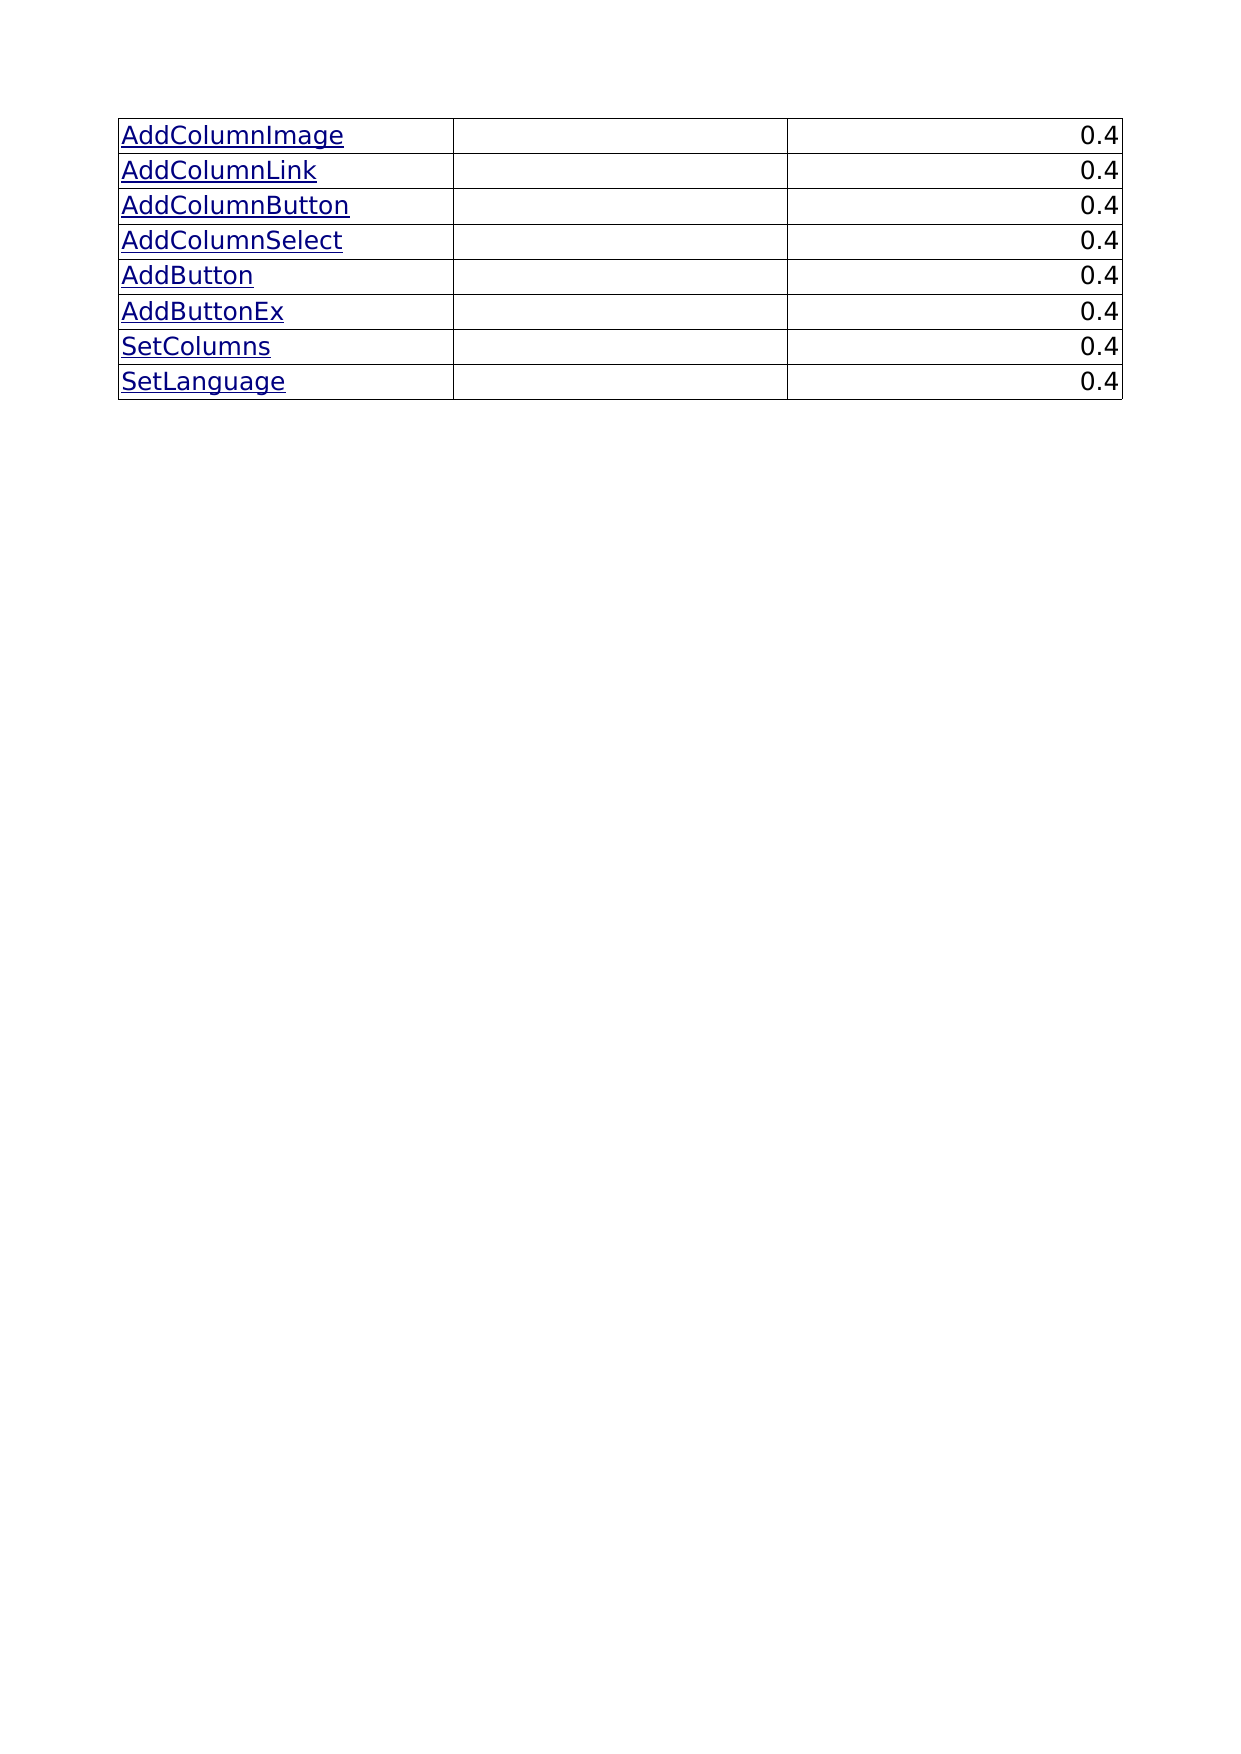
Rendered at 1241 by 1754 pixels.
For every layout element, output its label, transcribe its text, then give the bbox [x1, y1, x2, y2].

table_cell [454, 119, 787, 153]
table_cell AddButton [119, 260, 453, 294]
table_cell 0.4 [788, 330, 1122, 364]
table_cell [454, 295, 787, 329]
table_cell AddColumnSelect [119, 225, 453, 258]
table_cell SetColumns [119, 330, 453, 364]
table_cell 0.4 [788, 365, 1122, 399]
table_cell [454, 225, 787, 258]
table_cell 0.4 [788, 295, 1122, 329]
table_cell AddColumnButton [119, 189, 453, 223]
table_cell 0.4 [788, 154, 1122, 188]
table_cell [454, 154, 787, 188]
table_cell [454, 260, 787, 294]
table_cell [454, 330, 787, 364]
table_cell 0.4 [788, 119, 1122, 153]
table_cell 0.4 [788, 260, 1122, 294]
table_cell 0.4 [788, 189, 1122, 223]
table_cell [454, 189, 787, 223]
table_cell SetLanguage [119, 365, 453, 399]
table_cell [454, 365, 787, 399]
table_cell AddColumnImage [119, 119, 453, 153]
table_cell 0.4 [788, 225, 1122, 258]
table_cell AddColumnLink [119, 154, 453, 188]
table_cell AddButtonEx [119, 295, 453, 329]
